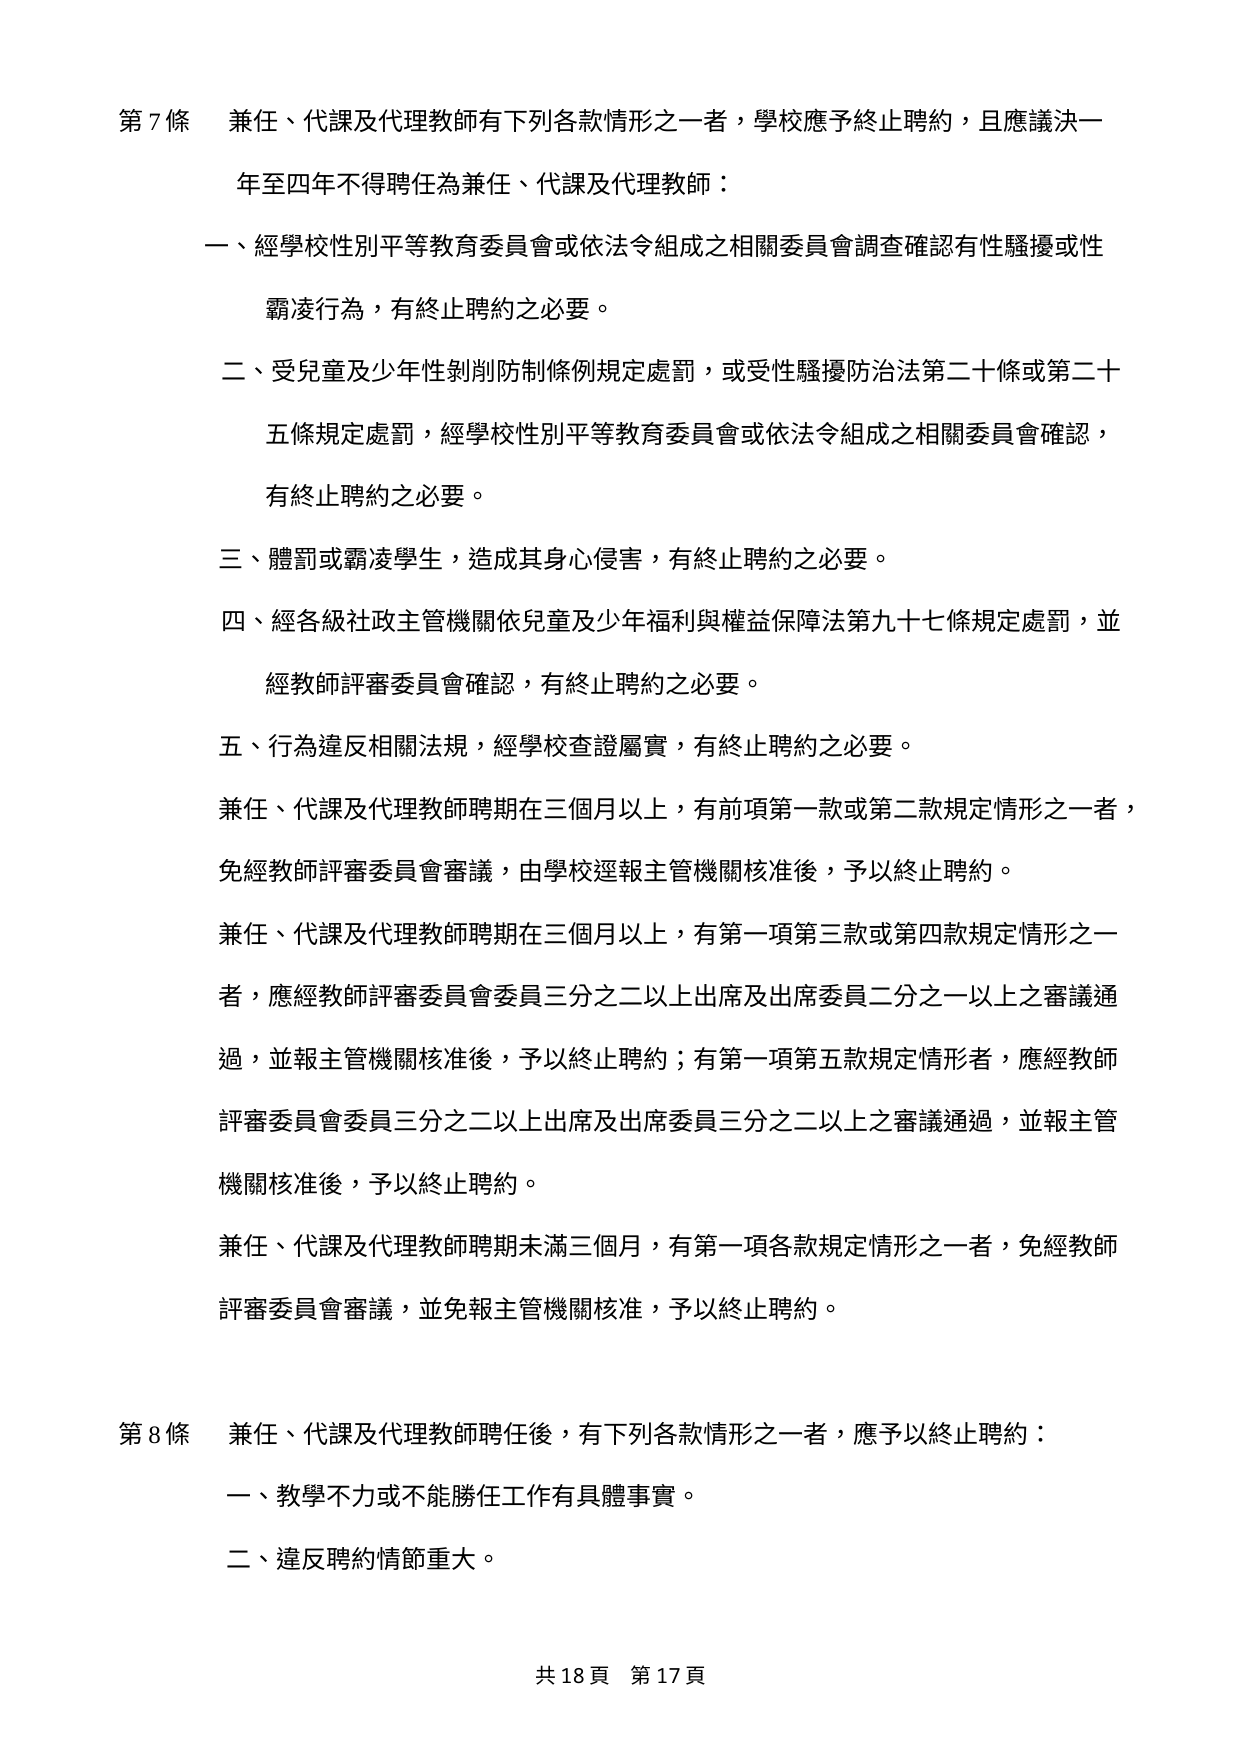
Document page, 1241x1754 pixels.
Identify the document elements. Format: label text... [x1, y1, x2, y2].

text 二、受兒童及少年性剝削防制條例規定處罰，或受性騷擾防治法第二十條或第二十五條規定處罰，經學校性別平等教育委員會或依法令組成之相關委員會確認，有終止聘約之必要。 [222, 328, 1122, 516]
text 兼任、代課及代理教師聘期在三個月以上，有前項第一款或第二款規定情形之一者，免經教師評審委員會審議，由學校逕報主管機關核准後，予以終止聘約。 [218, 766, 1122, 891]
text 第8條 兼任、代課及代理教師聘任後，有下列各款情形之一者，應予以終止聘約： [118, 1391, 1122, 1453]
text 三、體罰或霸凌學生，造成其身心侵害，有終止聘約之必要。 [218, 516, 1122, 578]
text 兼任、代課及代理教師聘期未滿三個月，有第一項各款規定情形之一者，免經教師評審委員會審議，並免報主管機關核准，予以終止聘約。 [218, 1203, 1122, 1328]
text 一、教學不力或不能勝任工作有具體事實。 [214, 1453, 1122, 1516]
text 四、經各級社政主管機關依兒童及少年福利與權益保障法第九十七條規定處罰，並經教師評審委員會確認，有終止聘約之必要。 [222, 578, 1122, 703]
text 兼任、代課及代理教師聘期在三個月以上，有第一項第三款或第四款規定情形之一者，應經教師評審委員會委員三分之二以上出席及出席委員二分之一以上之審議通過，並報主管機關核准後，予以終止聘約；有第一項第五款規定情形者，應經教師評審委員會委員三分之二以上出席及出席委員三分之二以上之審議通過，並報主管機關核准後，予以終止聘約。 [218, 891, 1122, 1203]
text 一、經學校性別平等教育委員會或依法令組成之相關委員會調查確認有性騷擾或性霸凌行為，有終止聘約之必要。 [192, 203, 1122, 328]
text 第7條 兼任、代課及代理教師有下列各款情形之一者，學校應予終止聘約，且應議決一年至四年不得聘任為兼任、代課及代理教師： [118, 78, 1122, 203]
text 二、違反聘約情節重大。 [214, 1516, 1122, 1578]
text 五、行為違反相關法規，經學校查證屬實，有終止聘約之必要。 [218, 703, 1122, 766]
